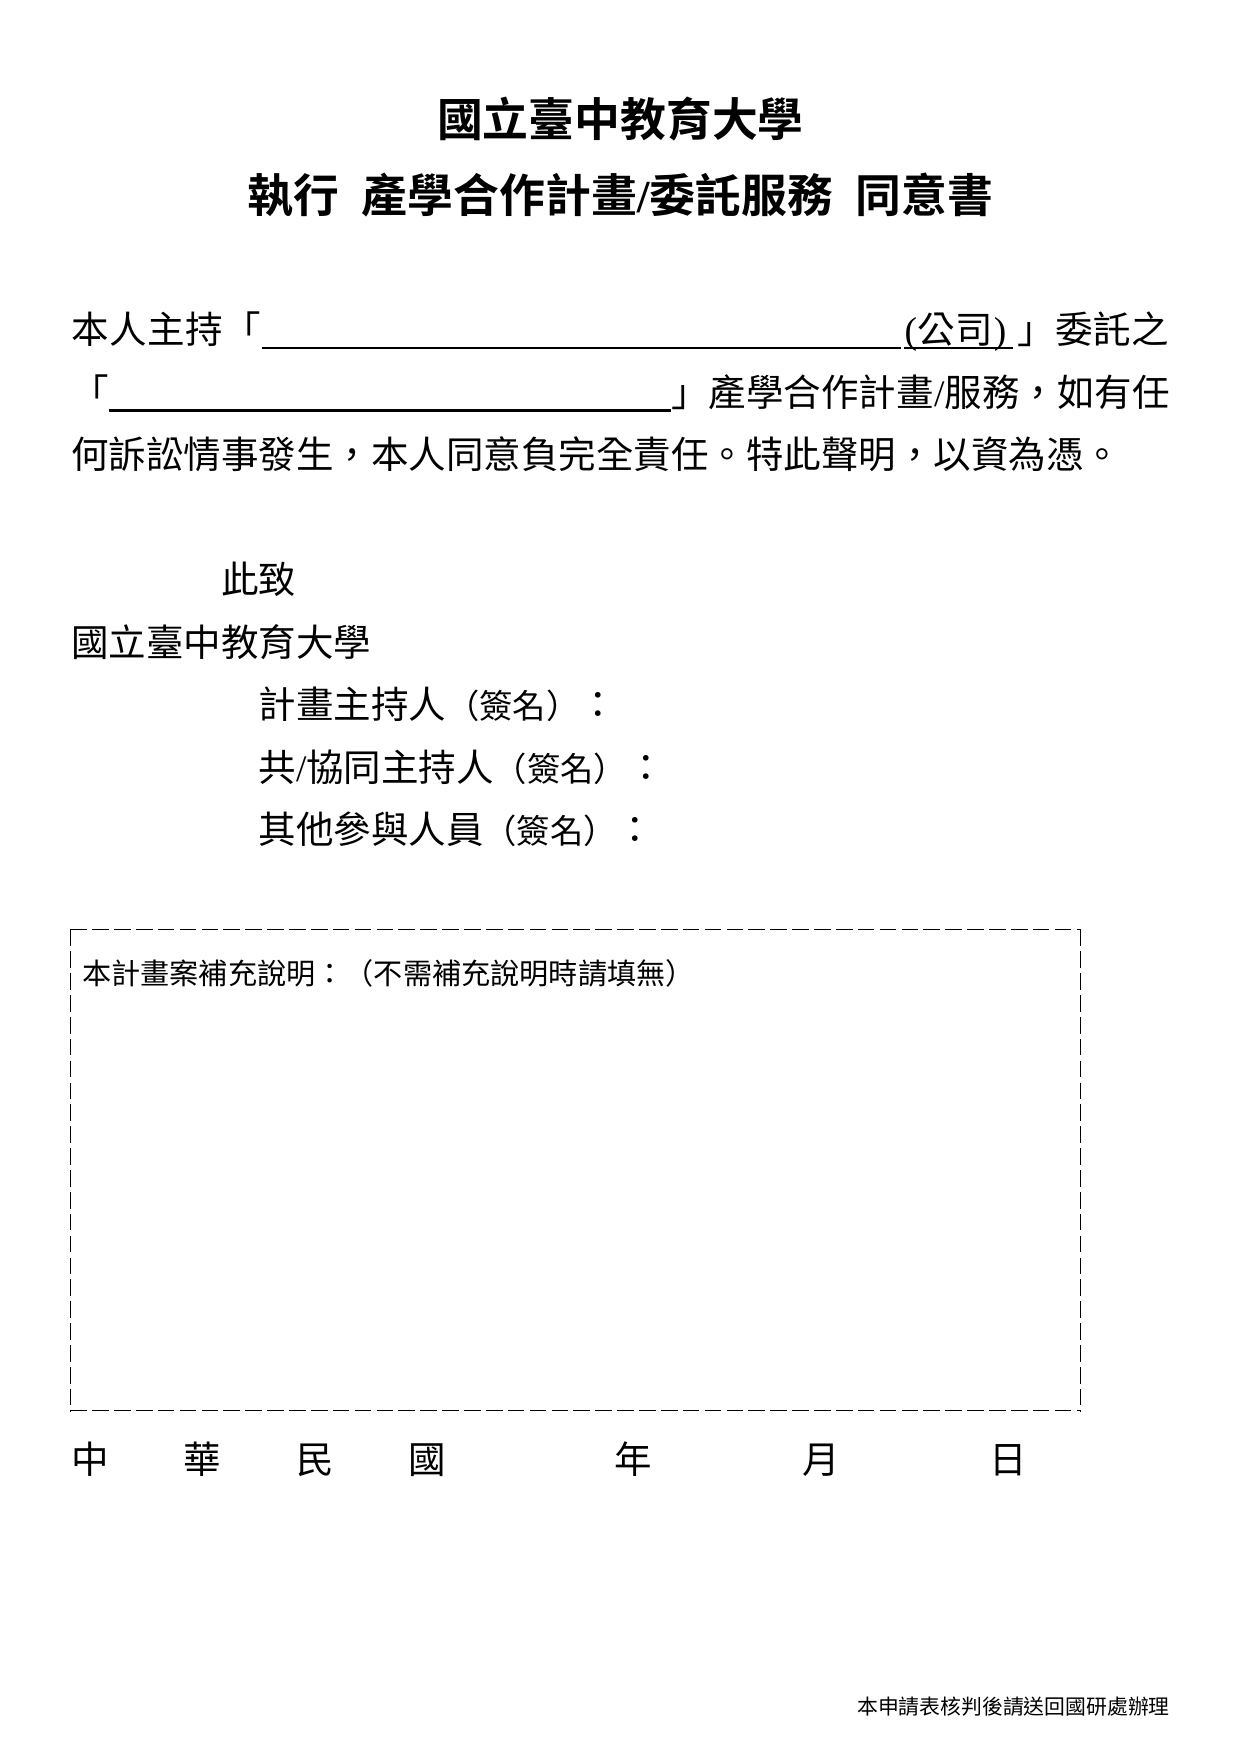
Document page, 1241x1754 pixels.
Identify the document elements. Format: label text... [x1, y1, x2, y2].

text 本人主持「 (公司) 」委託之「 」產學合作計畫/服務，如有任何訴訟情事發生，本人同意負完全責任。特此聲明，以資為憑。 [71, 286, 1169, 473]
text 國立臺中教育大學 [71, 598, 1169, 661]
table_header 本計畫案補充說明：（不需補充說明時請填無） [71, 929, 1081, 1410]
text 共/協同主持人（簽名）： [71, 723, 1169, 786]
text 其他參與人員（簽名）： [71, 786, 1169, 848]
text 執行 產學合作計畫/委託服務 同意書 [71, 169, 1169, 223]
text 計畫主持人（簽名）： [71, 661, 1169, 723]
text 此致 [171, 536, 1169, 598]
text 國立臺中教育大學 [71, 44, 1169, 169]
text 中 華 民 國 年 月 日 [71, 1430, 1169, 1484]
